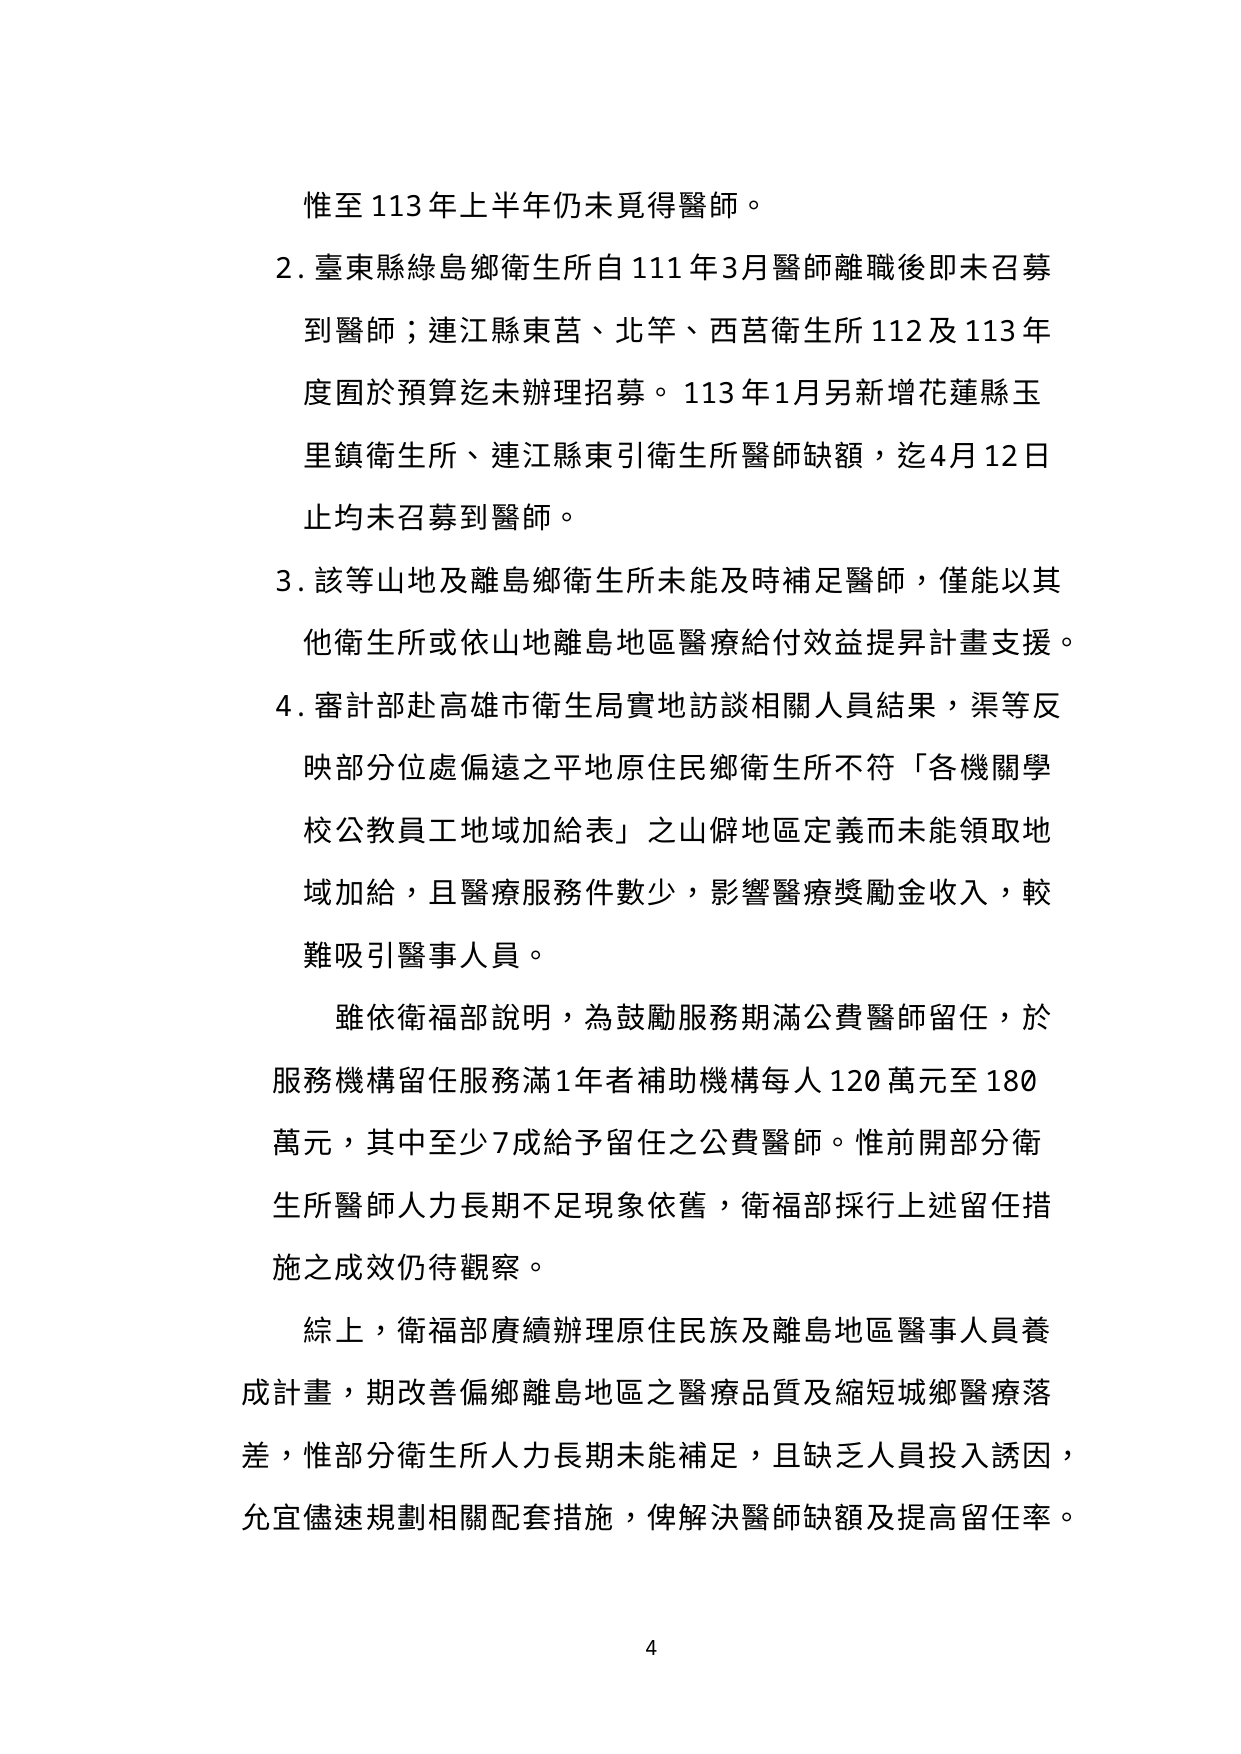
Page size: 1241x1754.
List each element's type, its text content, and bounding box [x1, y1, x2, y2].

text 1.據衛福部公告112年度至113年度上半年缺額調查結果，臺東縣綠島鄉、連江縣東莒、北竿、西莒，屏東縣瑪家鄉、泰武鄉等6個衛生所，於112年7月即公告醫師缺額，惟至113年上半年仍未覓得醫師。 [266, 162, 1063, 224]
text 2.臺東縣綠島鄉衛生所自111年3月醫師離職後即未召募到醫師；連江縣東莒、北竿、西莒衛生所112及113年度囿於預算迄未辦理招募。113年1月另新增花蓮縣玉里鎮衛生所、連江縣東引衛生所醫師缺額，迄4月12日止均未召募到醫師。 [266, 224, 1063, 537]
text 綜上，衛福部賡續辦理原住民族及離島地區醫事人員養成計畫，期改善偏鄉離島地區之醫療品質及縮短城鄉醫療落差，惟部分衛生所人力長期未能補足，且缺乏人員投入誘因，允宜儘速規劃相關配套措施，俾解決醫師缺額及提高留任率。 [236, 1287, 1063, 1599]
text 3.該等山地及離島鄉衛生所未能及時補足醫師，僅能以其他衛生所或依山地離島地區醫療給付效益提昇計畫支援。 [266, 537, 1063, 662]
text 雖依衛福部說明，為鼓勵服務期滿公費醫師留任，於服務機構留任服務滿1年者補助機構每人120萬元至180萬元，其中至少7成給予留任之公費醫師。惟前開部分衛生所醫師人力長期不足現象依舊，衛福部採行上述留任措施之成效仍待觀察。 [266, 974, 1063, 1287]
text 4.審計部赴高雄市衛生局實地訪談相關人員結果，渠等反映部分位處偏遠之平地原住民鄉衛生所不符「各機關學校公教員工地域加給表」之山僻地區定義而未能領取地域加給，且醫療服務件數少，影響醫療獎勵金收入，較難吸引醫事人員。 [266, 662, 1063, 974]
